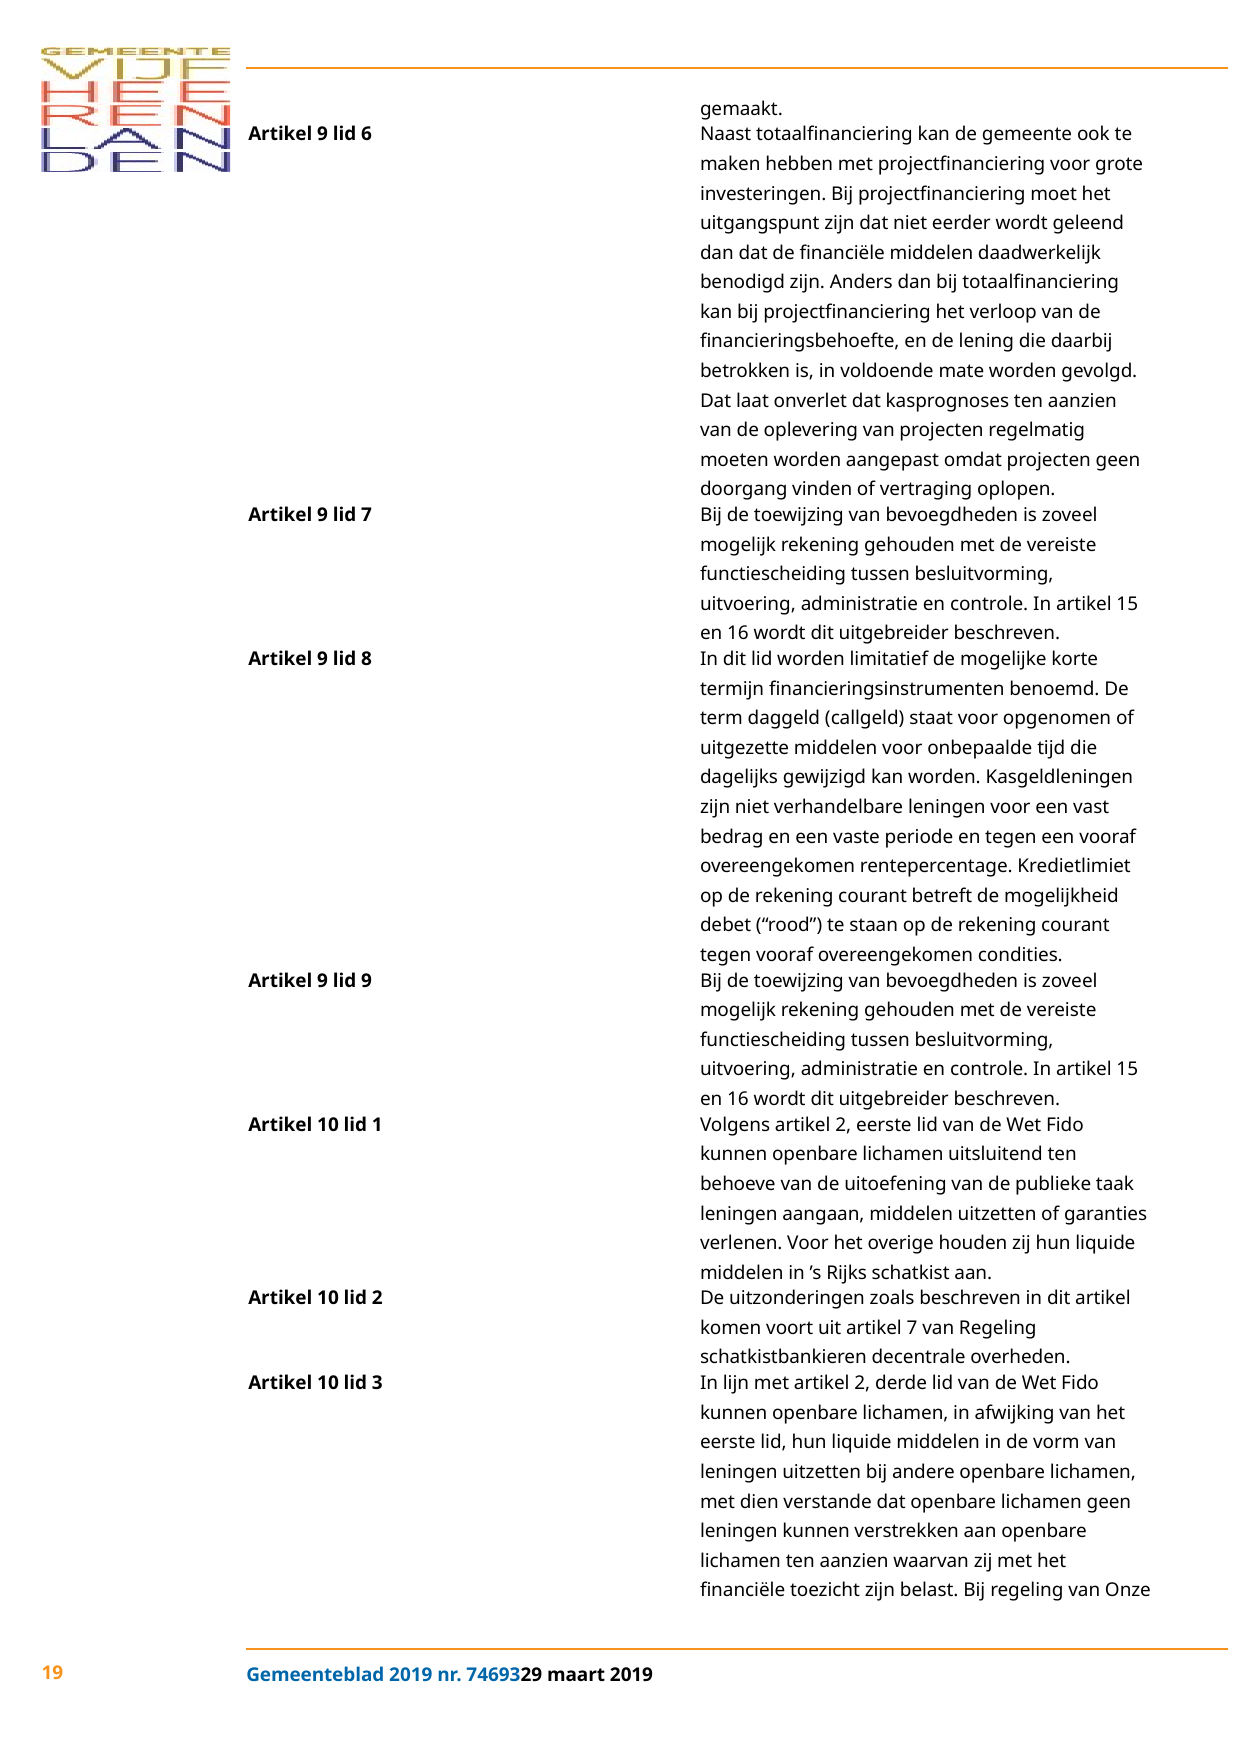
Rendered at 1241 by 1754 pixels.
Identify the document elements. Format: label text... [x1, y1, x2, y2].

picture [41, 47, 231, 172]
table_cell Artikel 9 lid 9 [248, 967, 700, 1111]
table_cell Artikel 9 lid 6 [248, 121, 700, 501]
table_cell Bij de toewijzing van bevoegdheden is zoveel mogelijk rekening gehouden met de vereiste functiescheiding tussen besluitvorming, uitvoering, administratie en controle. In artikel 15 en 16 wordt dit uitgebreider beschreven. [700, 501, 1152, 645]
table_cell Volgens artikel 2, eerste lid van de Wet Fido kunnen openbare lichamen uitsluitend ten behoeve van de uitoefening van de publieke taak leningen aangaan, middelen uitzetten of garanties verlenen. Voor het overige houden zij hun liquide middelen in ’s Rijks schatkist aan. [700, 1111, 1152, 1284]
table_cell Artikel 9 lid 8 [248, 645, 700, 967]
table_cell In lijn met artikel 2, derde lid van de Wet Fido kunnen openbare lichamen, in afwijking van het eerste lid, hun liquide middelen in de vorm van leningen uitzetten bij andere openbare lichamen, met dien verstande dat openbare lichamen geen leningen kunnen verstrekken aan openbare lichamen ten aanzien waarvan zij met het financiële toezicht zijn belast. Bij regeling van Onze [700, 1370, 1152, 1602]
table_cell Artikel 10 lid 1 [248, 1111, 700, 1284]
table_cell Naast totaalfinanciering kan de gemeente ook te maken hebben met projectfinanciering voor grote investeringen. Bij projectfinanciering moet het uitgangspunt zijn dat niet eerder wordt geleend dan dat de financiële middelen daadwerkelijk benodigd zijn. Anders dan bij totaalfinanciering kan bij projectfinanciering het verloop van de financieringsbehoefte, en de lening die daarbij betrokken is, in voldoende mate worden gevolgd. Dat laat onverlet dat kasprognoses ten aanzien van de oplevering van projecten regelmatig moeten worden aangepast omdat projecten geen doorgang vinden of vertraging oplopen. [700, 121, 1152, 501]
table_cell De uitzonderingen zoals beschreven in dit artikel komen voort uit artikel 7 van Regeling schatkistbankieren decentrale overheden. [700, 1285, 1152, 1369]
table_cell Artikel 10 lid 2 [248, 1285, 700, 1369]
table_cell Artikel 10 lid 3 [248, 1370, 700, 1602]
table_cell gemaakt. [700, 95, 1152, 121]
table_cell In dit lid worden limitatief de mogelijke korte termijn financieringsinstrumenten benoemd. De term daggeld (callgeld) staat voor opgenomen of uitgezette middelen voor onbepaalde tijd die dagelijks gewijzigd kan worden. Kasgeldleningen zijn niet verhandelbare leningen voor een vast bedrag en een vaste periode en tegen een vooraf overeengekomen rentepercentage. Kredietlimiet op de rekening courant betreft de mogelijkheid debet (“rood”) te staan op de rekening courant tegen vooraf overeengekomen condities. [700, 645, 1152, 967]
table_cell Bij de toewijzing van bevoegdheden is zoveel mogelijk rekening gehouden met de vereiste functiescheiding tussen besluitvorming, uitvoering, administratie en controle. In artikel 15 en 16 wordt dit uitgebreider beschreven. [700, 967, 1152, 1111]
table_cell [248, 95, 700, 121]
table_cell Artikel 9 lid 7 [248, 501, 700, 645]
